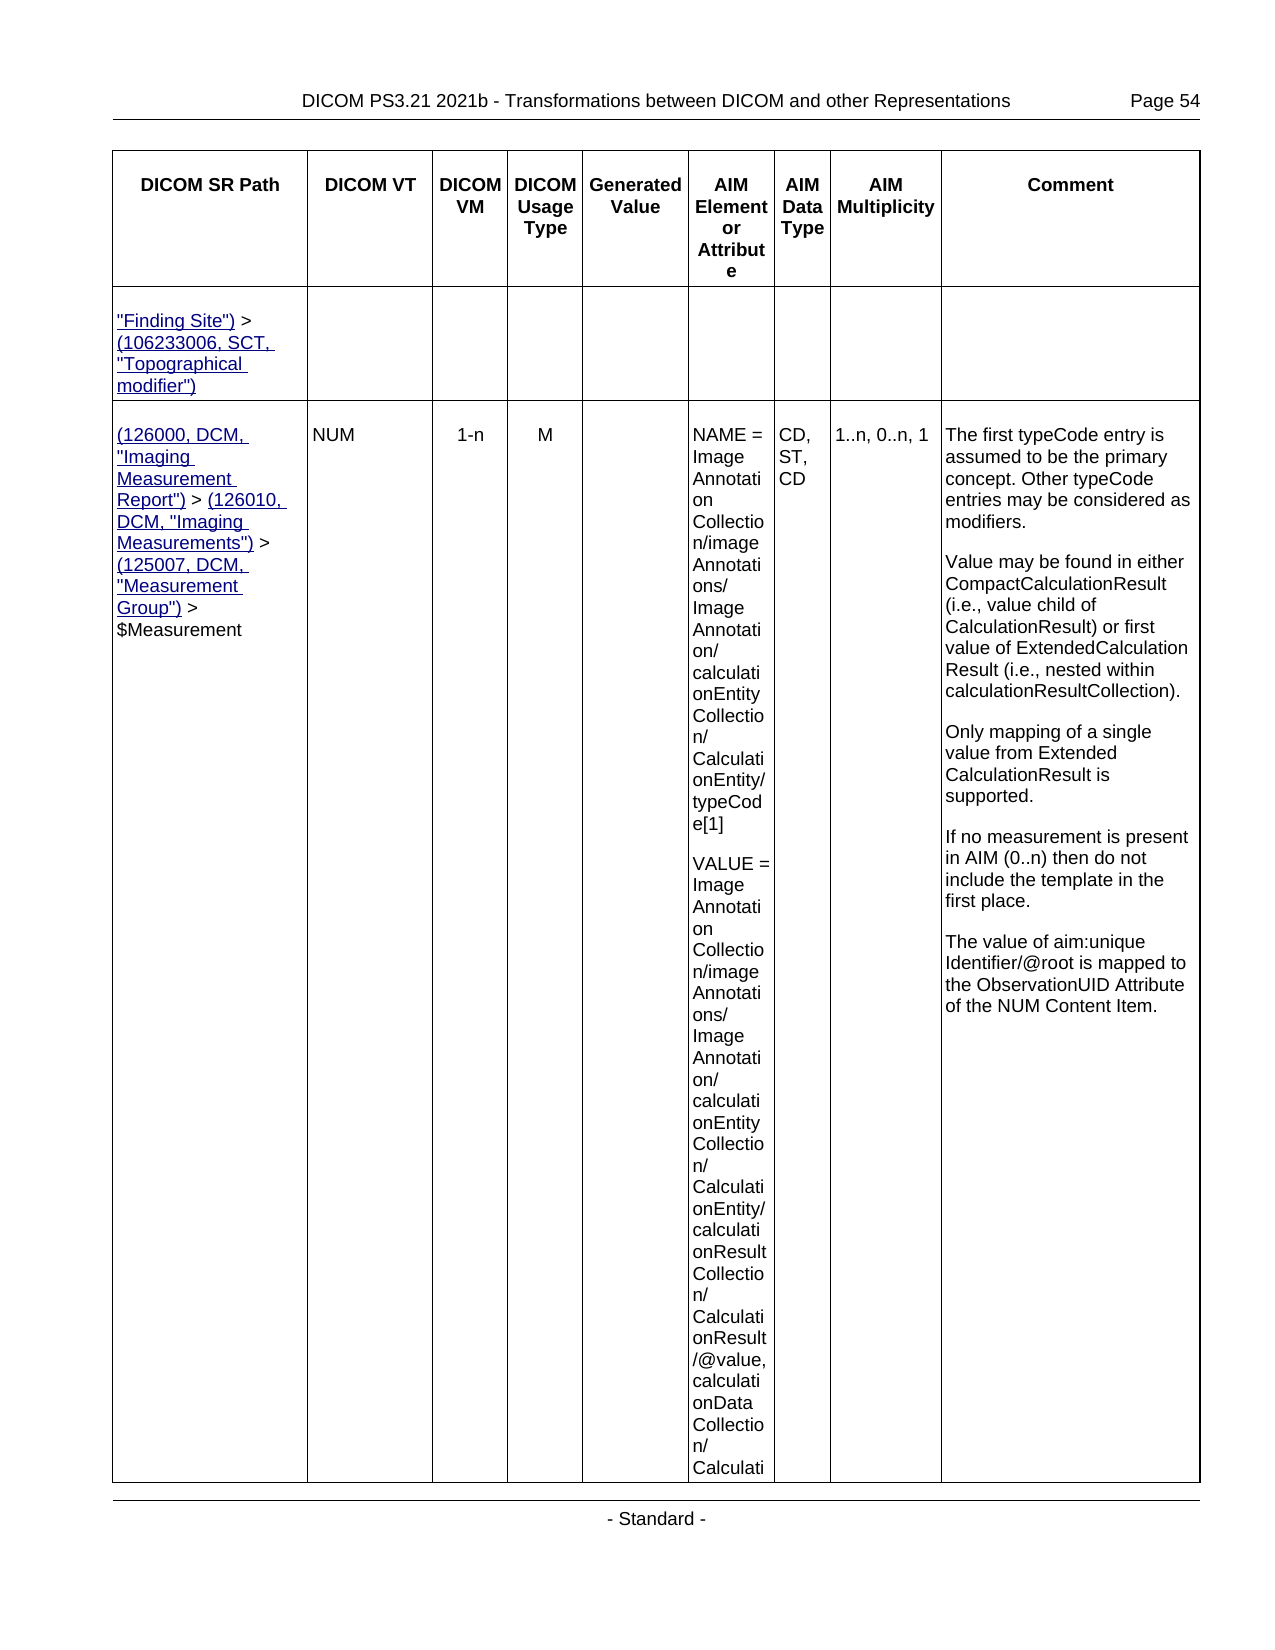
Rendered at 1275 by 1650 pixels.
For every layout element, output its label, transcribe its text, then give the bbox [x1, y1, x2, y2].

table_cell [433, 287, 507, 400]
table_header DICOM VT [308, 151, 432, 286]
table_cell [942, 287, 1199, 400]
table_cell [308, 287, 432, 400]
table_cell NUM [308, 401, 432, 1482]
table_cell [831, 287, 941, 400]
table_header DICOM VM [433, 151, 507, 286]
table_cell [583, 287, 688, 400]
table_header Generated Value [583, 151, 688, 286]
table_cell [583, 401, 688, 1482]
table_cell [775, 287, 830, 400]
table_header DICOM Usage Type [508, 151, 582, 286]
table_header AIM Multiplicity [831, 151, 941, 286]
table_header DICOM SR Path [113, 151, 307, 286]
table_cell 1..n, 0..n, 1 [831, 401, 941, 1482]
table_header Comment [942, 151, 1199, 286]
table_header AIM Data Type [775, 151, 830, 286]
table_cell (126000, DCM, "Imaging Measurement Report") > (126010, DCM, "Imaging Measurements") > (125007, DCM, "Measurement Group") > $Measurement [113, 401, 307, 1482]
table_cell [508, 287, 582, 400]
table_cell 1-n [433, 401, 507, 1482]
table_cell [689, 287, 774, 400]
table_cell CD, ST, CD [775, 401, 830, 1482]
table_header AIM Element or Attribute [689, 151, 774, 286]
table_cell NAME = Image​Annotation​​Collection/​image​Annotations/​Image​Annotation/​calculation​Entity​Collection/​CalculationEntity/​typeCode[1] VALUE = Image​Annotation​​Collection/​image​Annotations/​Image​Annotation/​calculation​Entity​Collection/​CalculationEntity/​calculationResult​Collection/​CalculationResult/​​@value, calculationData​Collection/​Calculati [689, 401, 774, 1482]
table_cell The first typeCode entry is assumed to be the primary concept. Other typeCode entries may be considered as modifiers. Value may be found in either Compact​Calculation​Result (i.e., value child of CalculationResult) or first value of Extended​Calculation​Result (i.e., nested within calculation​Result​Collection). Only mapping of a single value from Extended​Calculation​Result is supported. If no measurement is present in AIM (0..n) then do not include the template in the first place. The value of aim:unique​Identifier/@root is mapped to the Observation​UID Attribute of the NUM Content Item. [942, 401, 1199, 1482]
table_cell "Finding Site") > (106233006, SCT, "Topographical modifier") [113, 287, 307, 400]
table_cell M [508, 401, 582, 1482]
